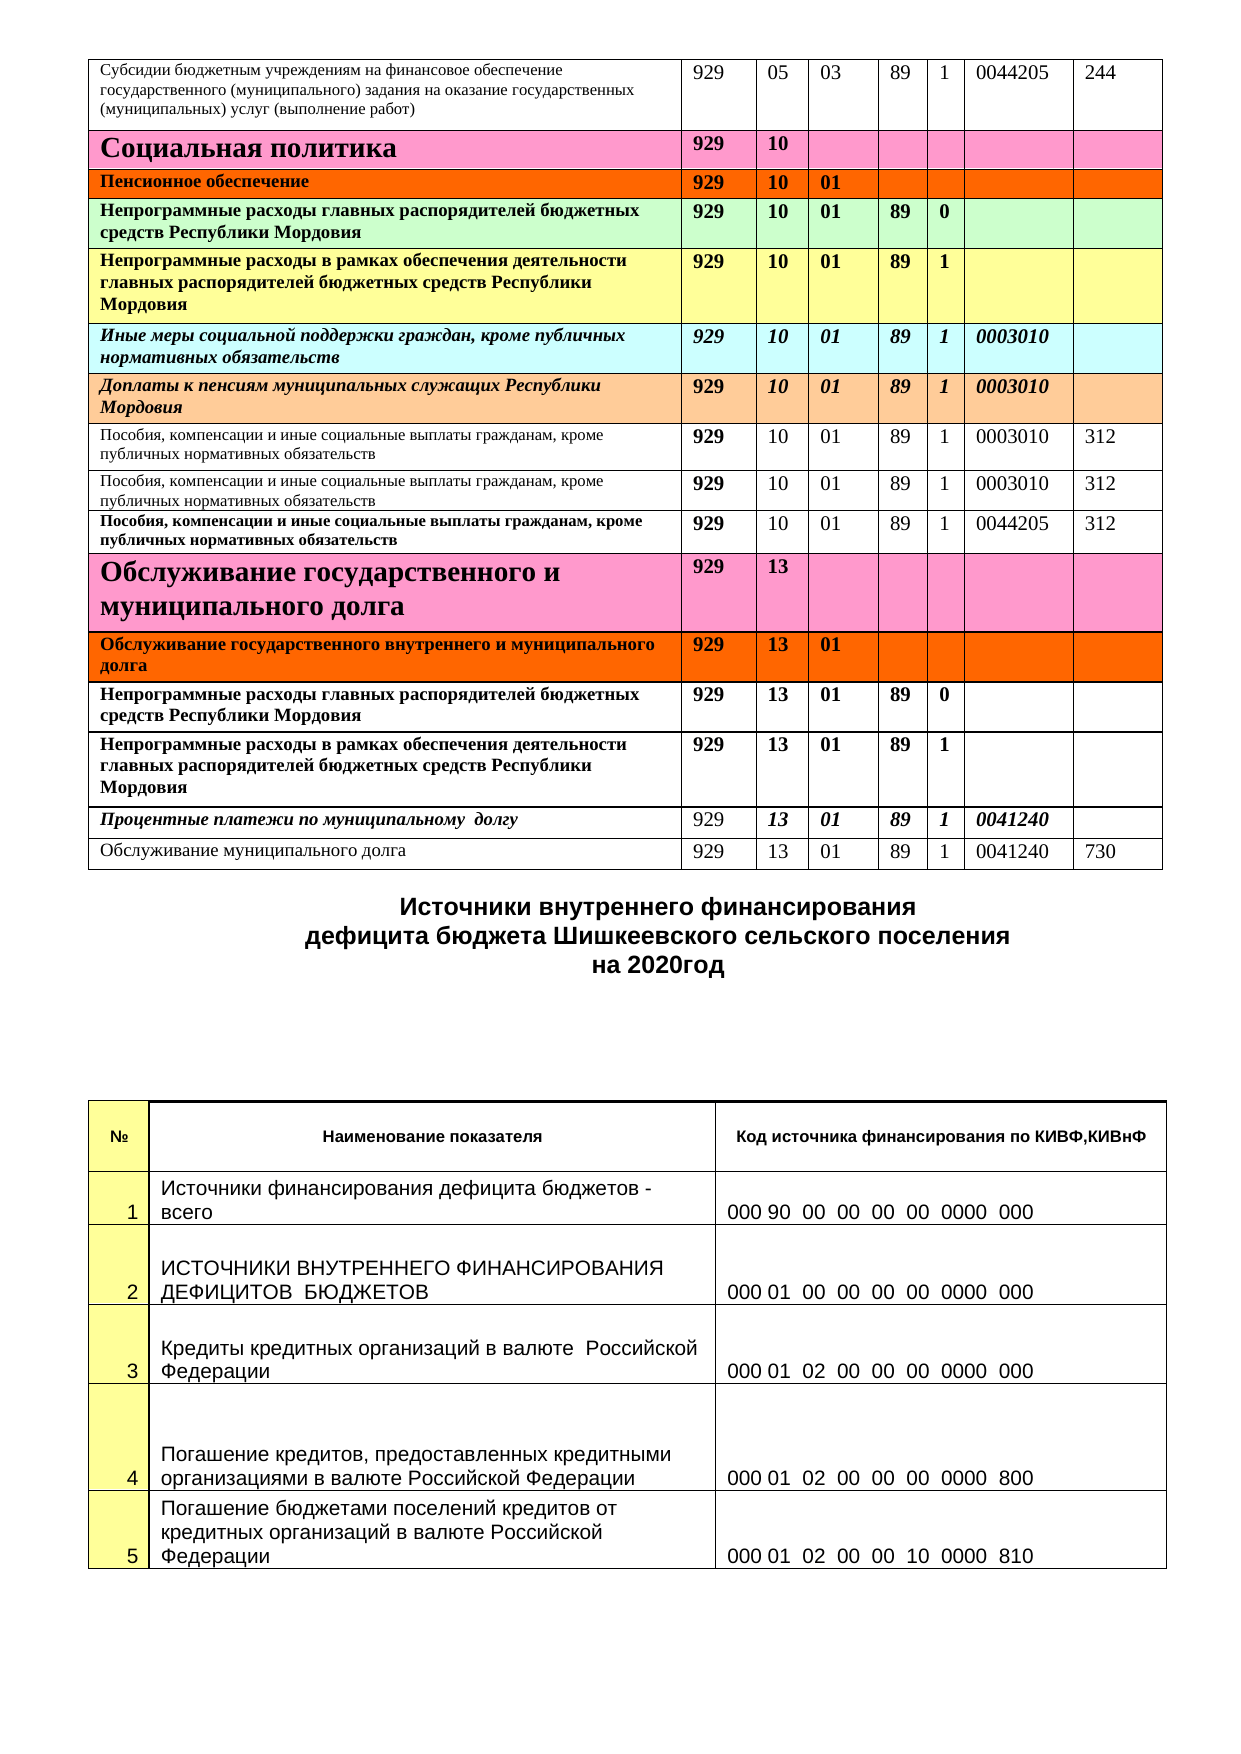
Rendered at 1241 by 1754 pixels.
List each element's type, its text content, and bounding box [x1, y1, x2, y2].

table_cell [965, 249, 1073, 323]
table_cell [809, 131, 878, 168]
table_cell 0 [928, 199, 964, 248]
table_cell [879, 554, 927, 631]
table_cell 000 01 02 00 00 00 0000 000 [716, 1305, 1166, 1383]
table_cell 929 [682, 170, 756, 198]
table_cell 01 [809, 733, 878, 806]
table_cell 13 [757, 633, 808, 681]
table_cell 13 [757, 554, 808, 631]
table_cell 929 [682, 633, 756, 681]
table_cell 10 [757, 249, 808, 323]
table_cell 0003010 [965, 374, 1073, 423]
table_cell 89 [879, 374, 927, 423]
table_cell 929 [682, 199, 756, 248]
table_cell 000 01 02 00 00 00 0000 800 [716, 1384, 1166, 1489]
table_cell Социальная политика [89, 131, 681, 168]
table_cell 10 [757, 374, 808, 423]
table_cell 1 [928, 471, 964, 509]
table_cell 929 [682, 471, 756, 509]
table_cell [928, 633, 964, 681]
table_header Источники внутреннего финансирования дефицита бюджета Шишкеевского сельского поселения на 2020год [149, 870, 1167, 1001]
table_cell 929 [682, 324, 756, 373]
table_cell 1 [928, 60, 964, 129]
table_cell 01 [809, 424, 878, 470]
table_cell 01 [809, 839, 878, 869]
table_cell Доплаты к пенсиям муниципальных служащих Республики Мордовия [89, 374, 681, 423]
table_cell [1074, 249, 1162, 323]
table_cell 0003010 [965, 424, 1073, 470]
table_cell 1 [928, 424, 964, 470]
table_cell 10 [757, 131, 808, 168]
table_cell Наименование показателя [150, 1103, 715, 1171]
table_cell 0003010 [965, 324, 1073, 373]
table_cell 10 [757, 170, 808, 198]
table_cell Непрограммные расходы в рамках обеспечения деятельности главных распорядителей бюджетных средств Республики Мордовия [89, 249, 681, 323]
table_cell 13 [757, 683, 808, 731]
table_cell 1 [928, 839, 964, 869]
table_cell 1 [928, 733, 964, 806]
table_cell [965, 683, 1073, 731]
table_cell 01 [809, 324, 878, 373]
table_cell 5 [89, 1491, 148, 1568]
table_cell [965, 131, 1073, 168]
table_cell 1 [928, 808, 964, 838]
table_cell Обслуживание муниципального долга [89, 839, 681, 869]
table_cell Обслуживание государственного внутреннего и муниципального долга [89, 633, 681, 681]
table_cell 13 [757, 733, 808, 806]
table_cell 244 [1074, 60, 1162, 129]
table_cell 01 [809, 683, 878, 731]
table_cell Пособия, компенсации и иные социальные выплаты гражданам, кроме публичных нормативных обязательств [89, 511, 681, 553]
table_cell 1 [928, 249, 964, 323]
table_cell 1 [928, 374, 964, 423]
table_cell 730 [1074, 839, 1162, 869]
table_cell 13 [757, 839, 808, 869]
table_cell 89 [879, 808, 927, 838]
table_cell [89, 1001, 149, 1100]
table_cell 0003010 [965, 471, 1073, 509]
table_cell [965, 199, 1073, 248]
table_cell 929 [682, 249, 756, 323]
table_cell № [89, 1101, 148, 1171]
table_cell [1074, 733, 1162, 806]
table_cell [716, 1001, 1167, 1100]
table_cell [1074, 131, 1162, 168]
table_cell 01 [809, 170, 878, 198]
table_cell Пособия, компенсации и иные социальные выплаты гражданам, кроме публичных нормативных обязательств [89, 424, 681, 470]
table_cell 0041240 [965, 808, 1073, 838]
table_cell 89 [879, 324, 927, 373]
table_cell 0 [928, 683, 964, 731]
table_cell [1074, 554, 1162, 631]
table_cell 1 [928, 324, 964, 373]
table_cell 89 [879, 424, 927, 470]
table_cell 01 [809, 471, 878, 509]
table_cell Иные меры социальной поддержки граждан, кроме публичных нормативных обязательств [89, 324, 681, 373]
table_cell [149, 1001, 716, 1100]
table_cell Непрограммные расходы главных распорядителей бюджетных средств Республики Мордовия [89, 683, 681, 731]
table_cell 0044205 [965, 511, 1073, 553]
table_cell 89 [879, 839, 927, 869]
table_cell 2 [89, 1225, 148, 1303]
table_cell 89 [879, 249, 927, 323]
table_cell [928, 170, 964, 198]
table_cell 89 [879, 511, 927, 553]
table_cell 01 [809, 199, 878, 248]
table_cell 10 [757, 511, 808, 553]
table_cell 03 [809, 60, 878, 129]
table_cell [1074, 170, 1162, 198]
table_cell Обслуживание государственного и муниципального долга [89, 554, 681, 631]
table_cell 000 01 02 00 00 10 0000 810 [716, 1491, 1166, 1568]
table_cell [1074, 633, 1162, 681]
table_cell 929 [682, 511, 756, 553]
table_cell 312 [1074, 511, 1162, 553]
table_cell Непрограммные расходы в рамках обеспечения деятельности главных распорядителей бюджетных средств Республики Мордовия [89, 733, 681, 806]
table_cell 10 [757, 324, 808, 373]
table_cell 01 [809, 633, 878, 681]
table_cell 01 [809, 511, 878, 553]
table_cell 929 [682, 554, 756, 631]
table_cell 929 [682, 808, 756, 838]
table_cell 10 [757, 199, 808, 248]
table_cell 000 90 00 00 00 00 0000 000 [716, 1172, 1166, 1224]
table_cell [965, 554, 1073, 631]
table_cell [879, 633, 927, 681]
table_cell 929 [682, 733, 756, 806]
table_cell 89 [879, 199, 927, 248]
table_cell Субсидии бюджетным учреждениям на финансовое обеспечение государственного (муниципального) задания на оказание государственных (муниципальных) услуг (выполнение работ) [89, 60, 681, 129]
table_cell 10 [757, 471, 808, 509]
table_cell [879, 131, 927, 168]
table_cell 929 [682, 131, 756, 168]
table_cell [1074, 199, 1162, 248]
table_cell 1 [89, 1172, 148, 1224]
table_cell [965, 733, 1073, 806]
table_cell Код источника финансирования по КИВФ,КИВнФ [716, 1103, 1166, 1171]
table_cell [928, 554, 964, 631]
table_cell Погашение кредитов, предоставленных кредитными организациями в валюте Российской Федерации [150, 1384, 715, 1489]
table_cell ИСТОЧНИКИ ВНУТРЕННЕГО ФИНАНСИРОВАНИЯ ДЕФИЦИТОВ БЮДЖЕТОВ [150, 1225, 715, 1303]
table_cell 89 [879, 683, 927, 731]
table_cell 01 [809, 808, 878, 838]
table_cell [1074, 324, 1162, 373]
table_cell 929 [682, 374, 756, 423]
table_cell [928, 131, 964, 168]
table_cell Процентные платежи по муниципальному долгу [89, 808, 681, 838]
table_cell [809, 554, 878, 631]
table_cell 312 [1074, 424, 1162, 470]
table_cell 3 [89, 1305, 148, 1383]
table_cell Пособия, компенсации и иные социальные выплаты гражданам, кроме публичных нормативных обязательств [89, 471, 681, 509]
table_cell 000 01 00 00 00 00 0000 000 [716, 1225, 1166, 1303]
table_cell [1074, 683, 1162, 731]
table_cell 0041240 [965, 839, 1073, 869]
table_cell 01 [809, 249, 878, 323]
table_cell 929 [682, 60, 756, 129]
table_cell 05 [757, 60, 808, 129]
table_cell 89 [879, 471, 927, 509]
table_cell [1074, 374, 1162, 423]
table_cell 89 [879, 733, 927, 806]
table_cell 89 [879, 60, 927, 129]
table_cell 1 [928, 511, 964, 553]
table_cell Непрограммные расходы главных распорядителей бюджетных средств Республики Мордовия [89, 199, 681, 248]
table_cell 312 [1074, 471, 1162, 509]
table_cell 01 [809, 374, 878, 423]
table_cell Погашение бюджетами поселений кредитов от кредитных организаций в валюте Российской Федерации [150, 1491, 715, 1568]
table_cell 929 [682, 839, 756, 869]
table_cell 4 [89, 1384, 148, 1489]
table_cell [879, 170, 927, 198]
table_cell 929 [682, 424, 756, 470]
table_cell 929 [682, 683, 756, 731]
table_cell [965, 170, 1073, 198]
table_cell [965, 633, 1073, 681]
table_cell 0044205 [965, 60, 1073, 129]
table_cell Пенсионное обеспечение [89, 170, 681, 198]
table_cell 13 [757, 808, 808, 838]
table_cell [1074, 808, 1162, 838]
table_header [89, 870, 149, 1001]
table_cell 10 [757, 424, 808, 470]
table_cell Источники финансирования дефицита бюджетов - всего [150, 1172, 715, 1224]
table_cell Кредиты кредитных организаций в валюте Российской Федерации [150, 1305, 715, 1383]
